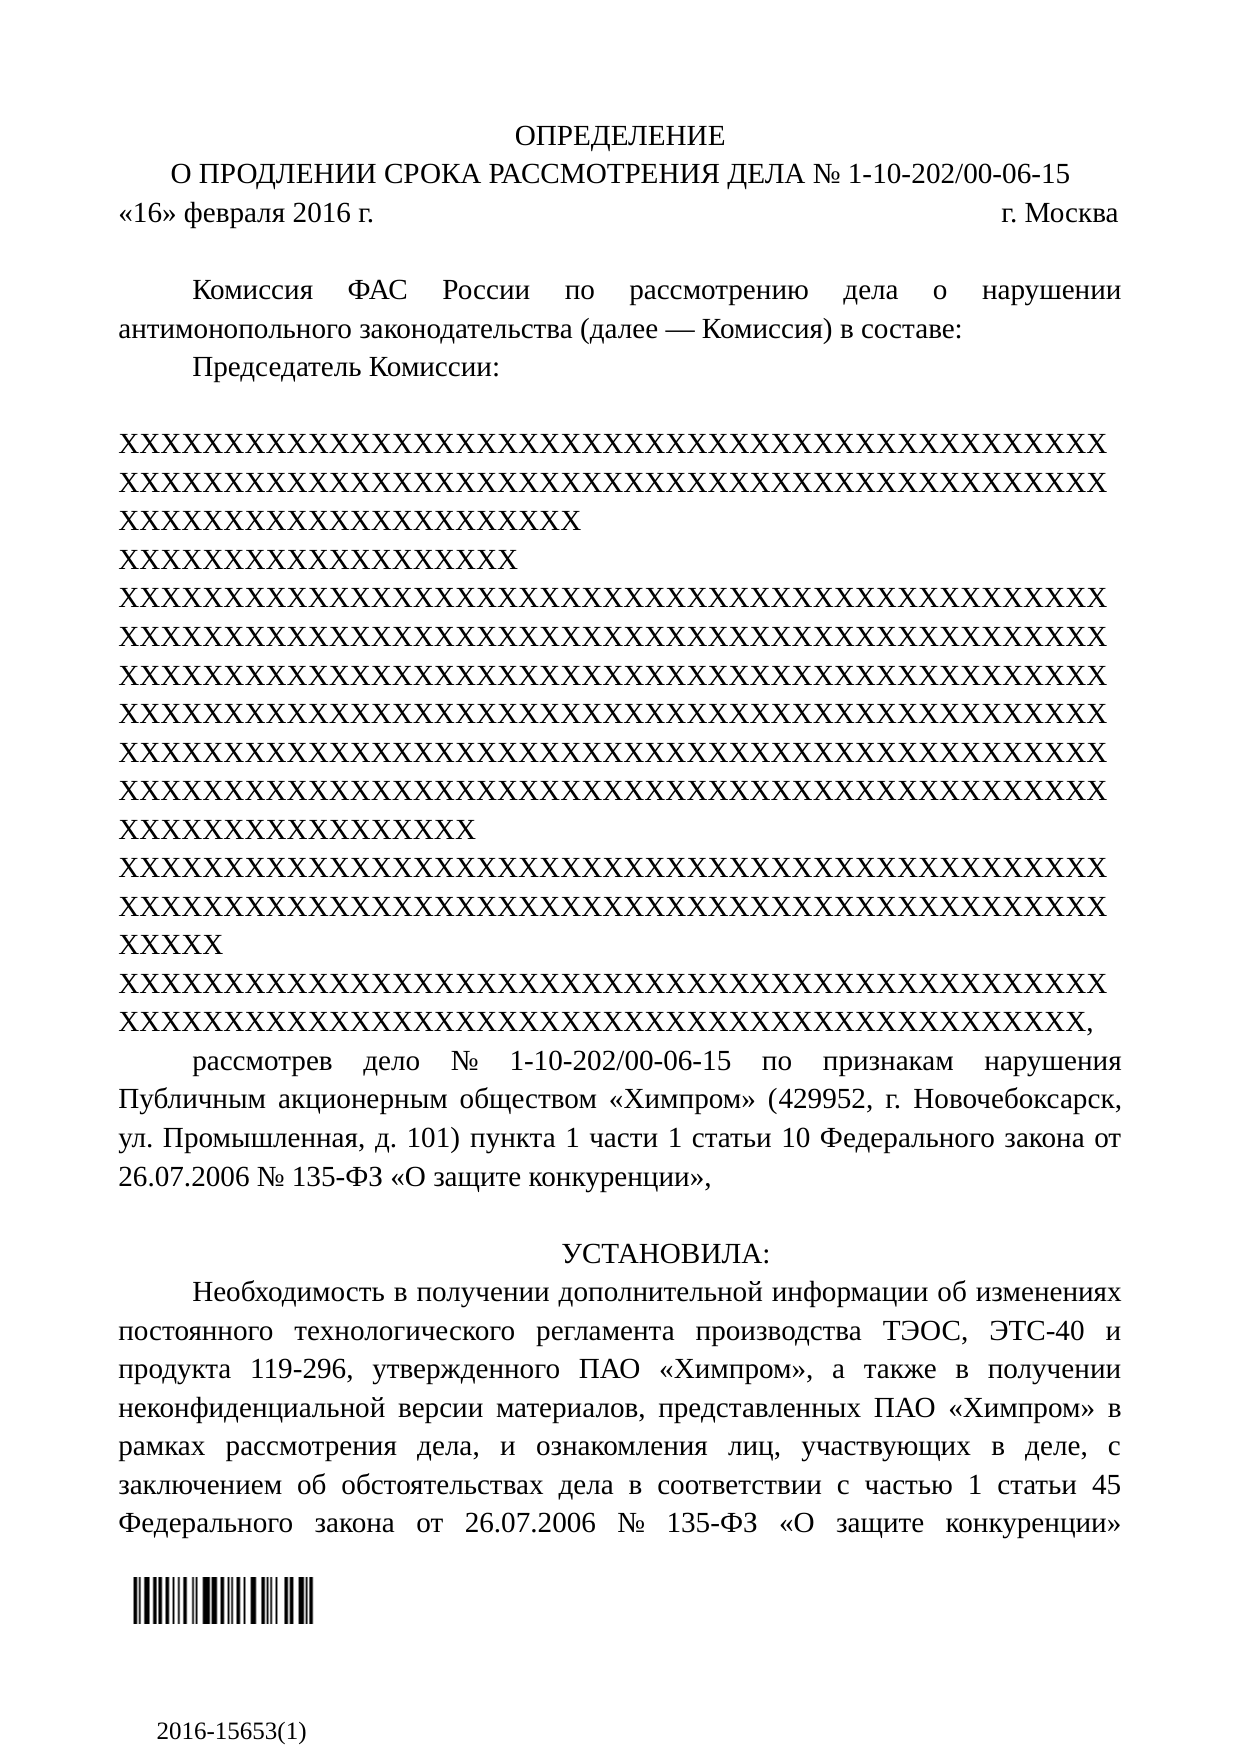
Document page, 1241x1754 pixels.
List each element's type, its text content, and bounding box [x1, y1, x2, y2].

picture [118, 1577, 331, 1624]
text «16» февраля 2016 г. г. Москва [118, 195, 1122, 229]
text XXXXXXXXXXXXXXXXXXXXXXXXXXXXXXXXXXXXXXXXXXXXXXXXXXXXXXXXXXXXXXXXXXXXXXXXXXXXXXXXXXXXXXXXXXXXXXXXXXXXXXXXXXXXXXXXXXXX [118, 388, 1122, 537]
text Необходимость в получении дополнительной информации об изменениях постоянного технологического регламента производства ТЭОС, ЭТС-40 и продукта 119-296, утвержденного ПАО «Химпром», а также в получении неконфиденциальной версии материалов, представленных ПАО «Химпром» в рамках рассмотрения дела, и ознакомления лиц, участвующих в деле, с заключением об обстоятельствах дела в соответствии с частью 1 статьи 45 Федерального закона от 26.07.2006 № 135-ФЗ «О защите конкуренции» [118, 1274, 1122, 1539]
text рассмотрев дело № 1-10-202/00-06-15 по признакам нарушения Публичным акционерным обществом «Химпром» (429952, г. Новочебоксарск, ул. Промышленная, д. 101) пункта 1 части 1 статьи 10 Федерального закона от 26.07.2006 № 135-ФЗ «О защите конкуренции», [118, 1043, 1122, 1192]
text УСТАНОВИЛА: [118, 1236, 1122, 1269]
text Комиссия ФАС России по рассмотрению дела о нарушении антимонопольного законодательства (далее — Комиссия) в составе: [118, 272, 1122, 344]
text XXXXXXXXXXXXXXXXXXXXXXXXXXXXXXXXXXXXXXXXXXXXXXXXXXXXXXXXXXXXXXXXXXXXXXXXXXXXXXXXXXXXXXXXXXXXX, [118, 966, 1122, 1038]
text ОПРЕДЕЛЕНИЕ [118, 118, 1122, 152]
text XXXXXXXXXXXXXXXXXXXXXXXXXXXXXXXXXXXXXXXXXXXXXXXXXXXXXXXXXXXXXXXXXXXXXXXXXXXXXXXXXXXXXXXXXXXXXXXXXXX [118, 850, 1122, 961]
text О ПРОДЛЕНИИ СРОКА РАССМОТРЕНИЯ ДЕЛА № 1-10-202/00-06-15 [118, 157, 1122, 190]
text XXXXXXXXXXXXXXXXXXXXXXXXXXXXXXXXXXXXXXXXXXXXXXXXXXXXXXXXXXXXXXXXXXXXXXXXXXXXXXXXXXXXXXXXXXXXXXXXXXXXXXXXXXXXXXXXXXXXXXXXXXXXXXXXXXXXXXXXXXXXXXXXXXXXXXXXXXXXXXXXXXXXXXXXXXXXXXXXXXXXXXXXXXXXXXXXXXXXXXXXXXXXXXXXXXXXXXXXXXXXXXXXXXXXXXXXXXXXXXXXXXXXXXXXXXXXXXXXXXXXXXXXXXXXXXXXXXXXXXXXXXXXXXXXXXXXXXXXXXX [118, 581, 1122, 845]
text XXXXXXXXXXXXXXXXXXX [118, 542, 1122, 576]
text Председатель Комиссии: [118, 349, 1122, 383]
